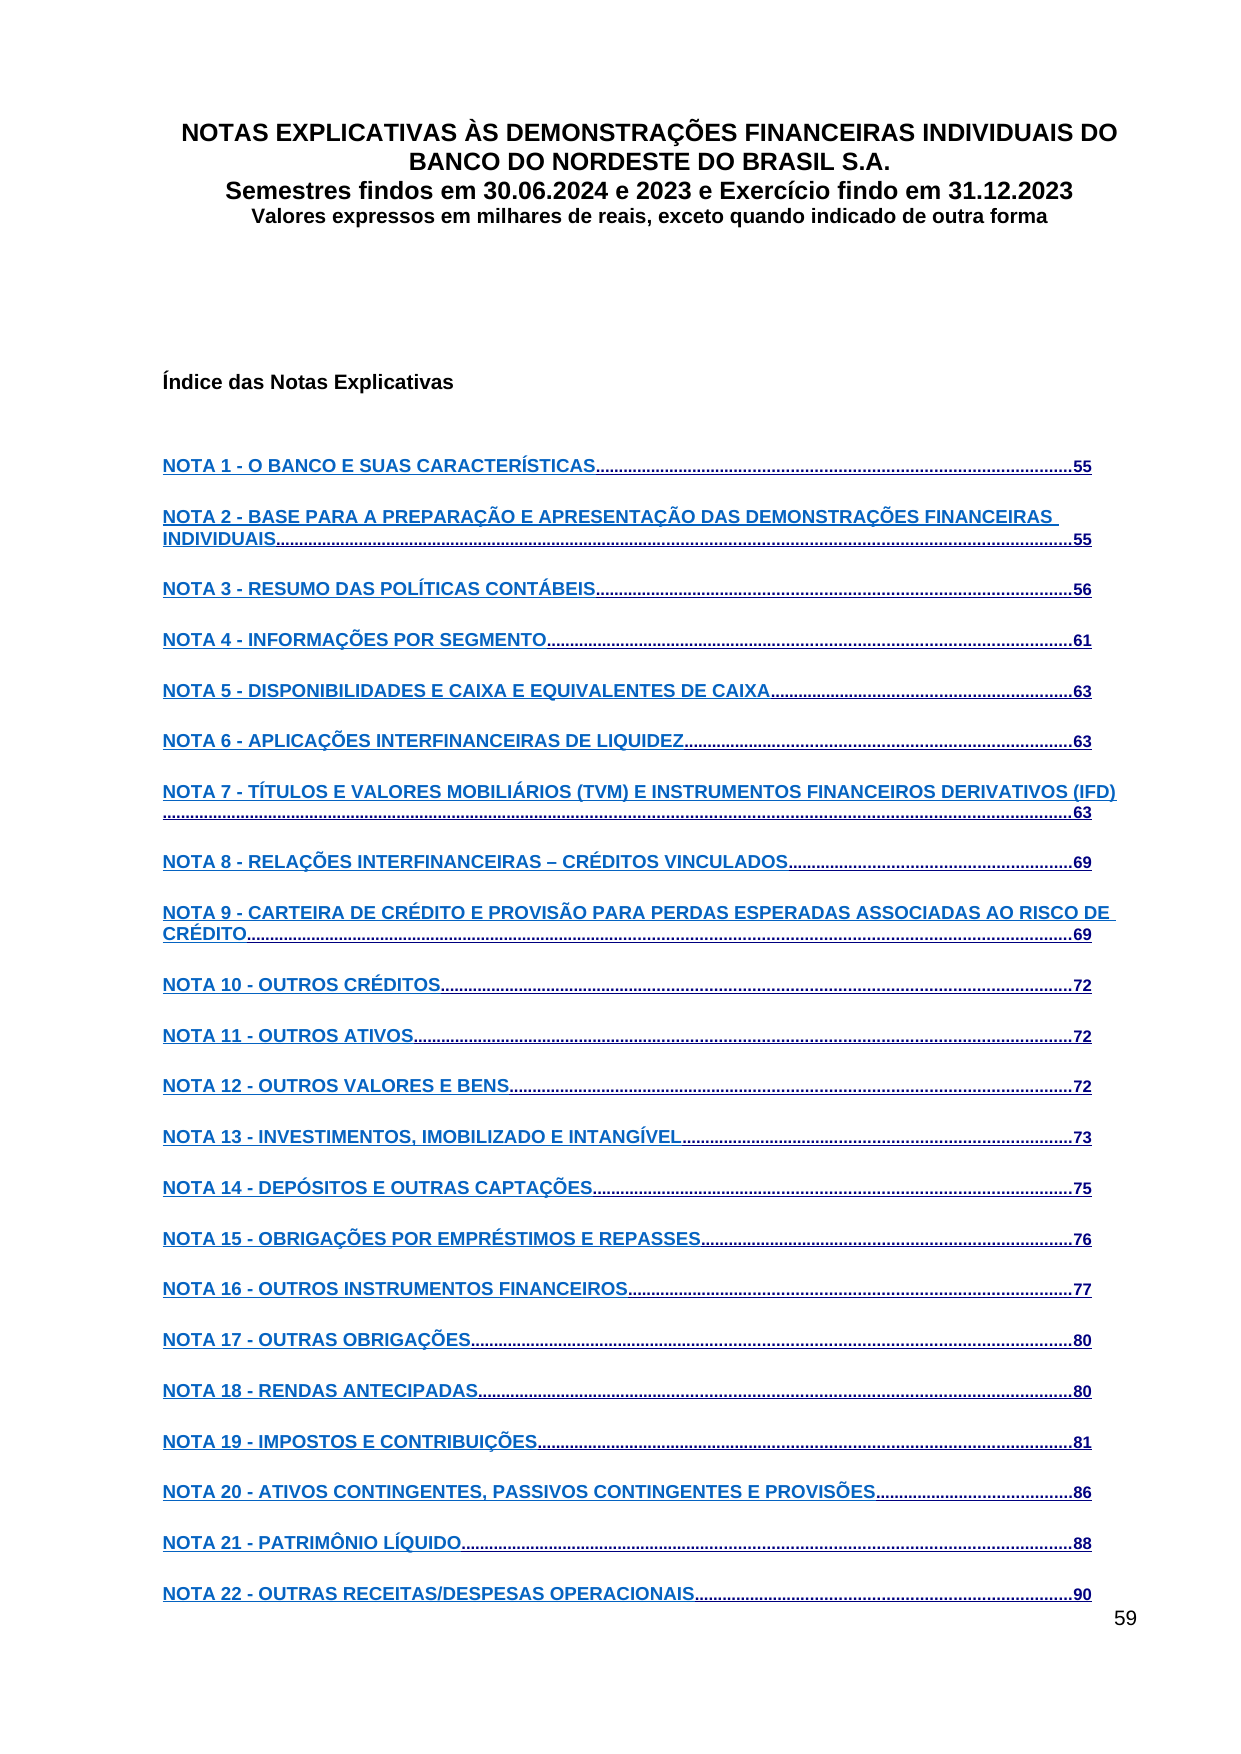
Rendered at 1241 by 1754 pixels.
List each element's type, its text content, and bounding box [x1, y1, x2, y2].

text NOTA 18 - Rendas Antecipadas 80 [162, 1380, 1137, 1401]
text NOTA 6 - Aplicações Interfinanceiras de Liquidez 63 [162, 730, 1137, 752]
text NOTA 10 - Outros Créditos 72 [162, 974, 1137, 995]
text Índice das Notas Explicativas [162, 370, 1137, 394]
text NOTA 5 - Disponibilidades e Caixa e Equivalentes de Caixa 63 [162, 679, 1137, 701]
text NOTA 17 - Outras Obrigações 80 [162, 1329, 1137, 1351]
text NOTA 21 - Patrimônio Líquido 88 [162, 1532, 1137, 1553]
text NOTA 15 - Obrigações por Empréstimos e Repasses 76 [162, 1227, 1137, 1249]
text NOTA 19 - Impostos e Contribuições 81 [162, 1430, 1137, 1452]
text NOTA 4 - Informações por Segmento 61 [162, 629, 1137, 650]
text NOTA 8 - Relações Interfinanceiras – Créditos Vinculados 69 [162, 851, 1137, 872]
text NOTA 3 - Resumo das Políticas Contábeis 56 [162, 578, 1137, 599]
text NOTA 22 - Outras Receitas/Despesas Operacionais 90 [162, 1583, 1137, 1604]
text NOTA 16 - Outros Instrumentos Financeiros 77 [162, 1278, 1137, 1300]
text NOTAS EXPLICATIVAS DO BANCO [162, 298, 1137, 322]
text NOTA 11 - Outros Ativos 72 [162, 1024, 1137, 1046]
text NOTA 7 - Títulos e Valores Mobiliários (TVM) e Instrumentos Financeiros Derivativos (IFD) 63 [162, 781, 1137, 822]
text NOTA 13 - Investimentos, Imobilizado e Intangível 73 [162, 1126, 1137, 1148]
text NOTA 1 - O Banco e suas Características 55 [162, 455, 1137, 477]
text NOTA 12 - Outros Valores e Bens 72 [162, 1075, 1137, 1097]
text NOTA 20 - Ativos Contingentes, Passivos Contingentes e Provisões 86 [162, 1481, 1137, 1503]
text NOTA 14 - Depósitos e Outras Captações 75 [162, 1177, 1137, 1198]
text NOTA 2 - Base para a Preparação e Apresentação das Demonstrações Financeiras Individuais 55 [162, 506, 1137, 549]
text NOTA 9 - Carteira de Crédito e Provisão para Perdas Esperadas Associadas ao Risco de Crédito 69 [162, 902, 1137, 945]
